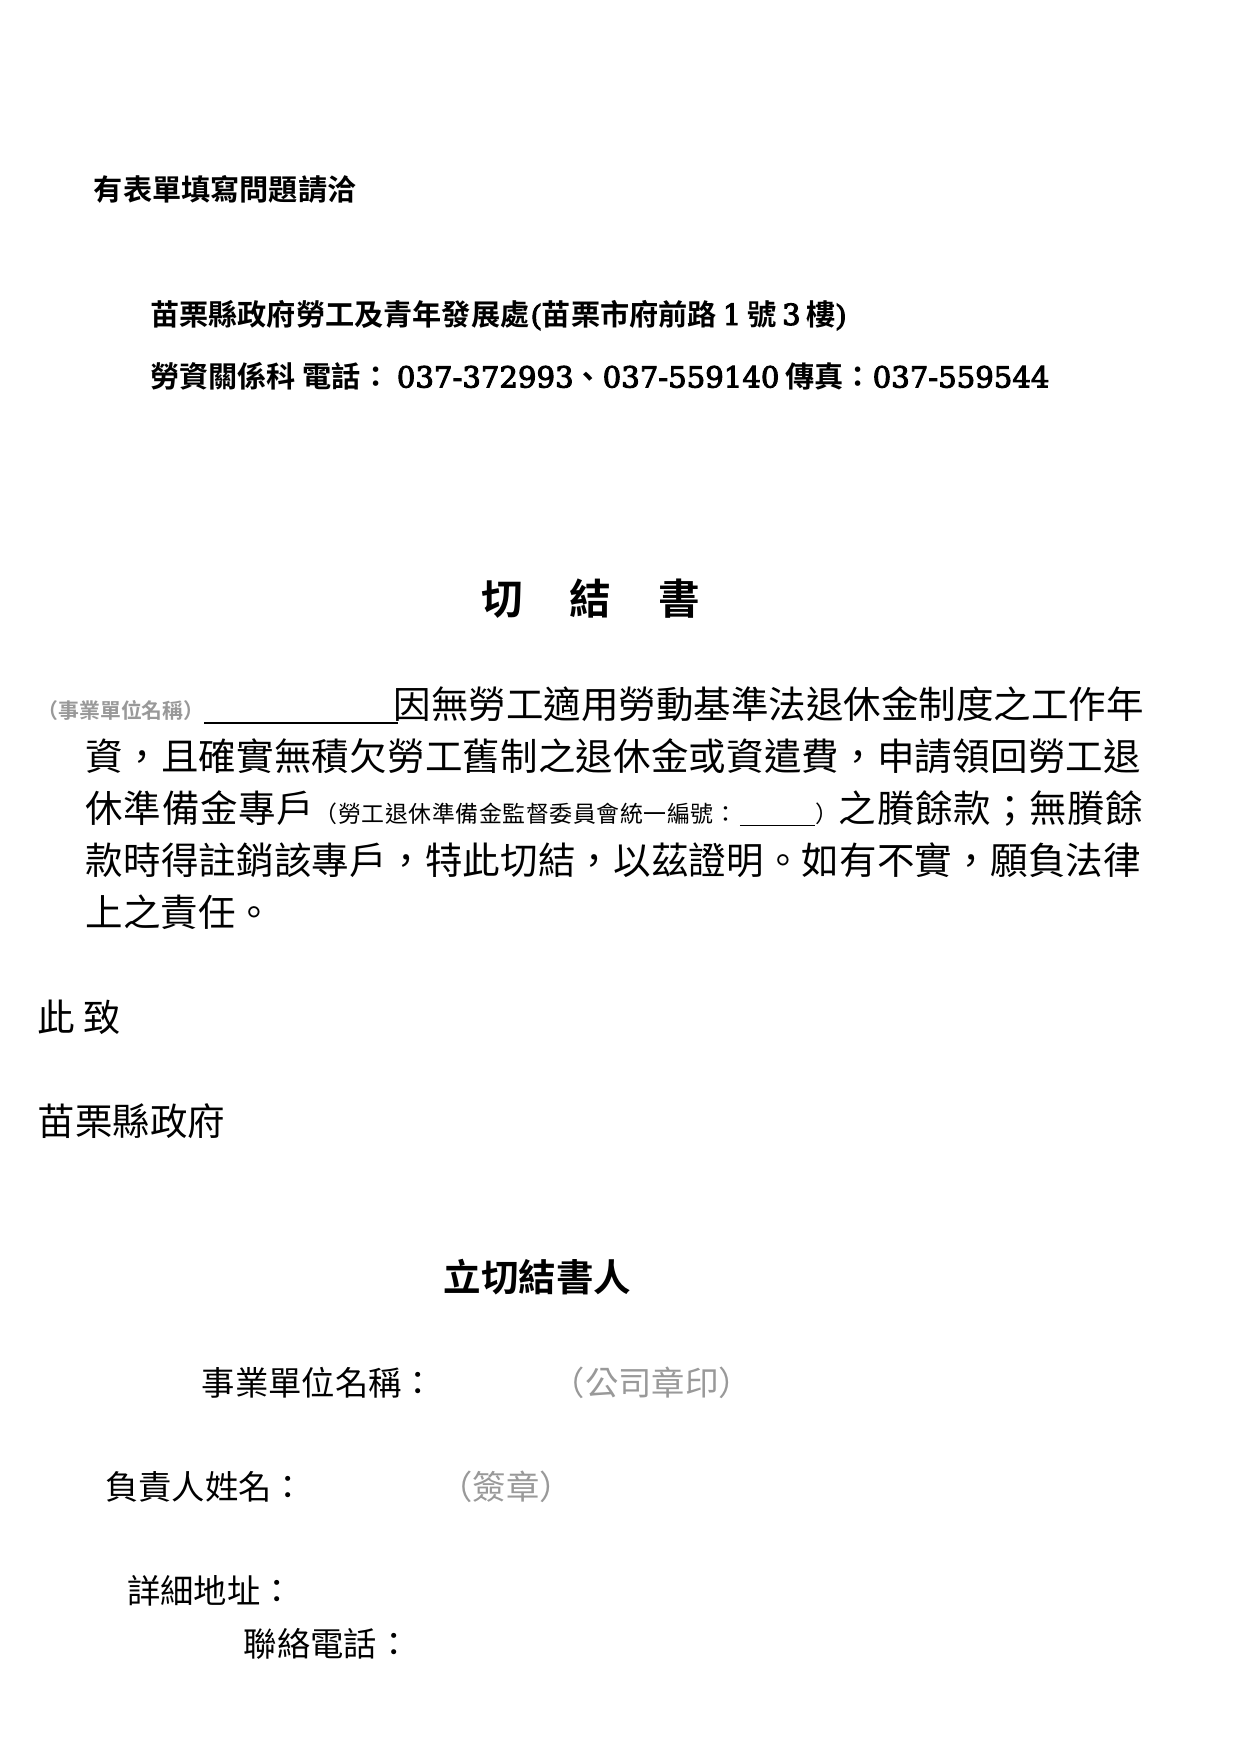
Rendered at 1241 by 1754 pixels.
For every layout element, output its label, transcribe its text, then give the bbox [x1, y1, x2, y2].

text 聯絡電話： [194, 1614, 1127, 1666]
text 勞資關係科 電話： 037-372993、037-559140傳真：037-559544 [150, 333, 1144, 396]
text 苗栗縣政府 [37, 1093, 1144, 1146]
text 事業單位名稱： （公司章印） [37, 1354, 1127, 1406]
text 有表單填寫問題請洽 [94, 146, 1144, 208]
text 切 結 書 [37, 573, 1144, 625]
text （事業單位名稱） 因無勞工適用勞動基準法退休金制度之工作年資，且確實無積欠勞工舊制之退休金或資遣費，申請領回勞工退休準備金專戶（勞工退休準備金監督委員會統一編號： ）之賸餘款；無賸餘款時得註銷該專戶，特此切結，以茲證明。如有不實，願負法律上之責任。 [37, 677, 1144, 937]
text 立切結書人 [444, 1250, 1127, 1302]
text 此 致 [37, 989, 1144, 1041]
text 詳細地址： [37, 1562, 1127, 1614]
text 負責人姓名： （簽章） [37, 1458, 1127, 1510]
text 苗栗縣政府勞工及青年發展處(苗栗市府前路1號3樓) [150, 271, 1144, 333]
